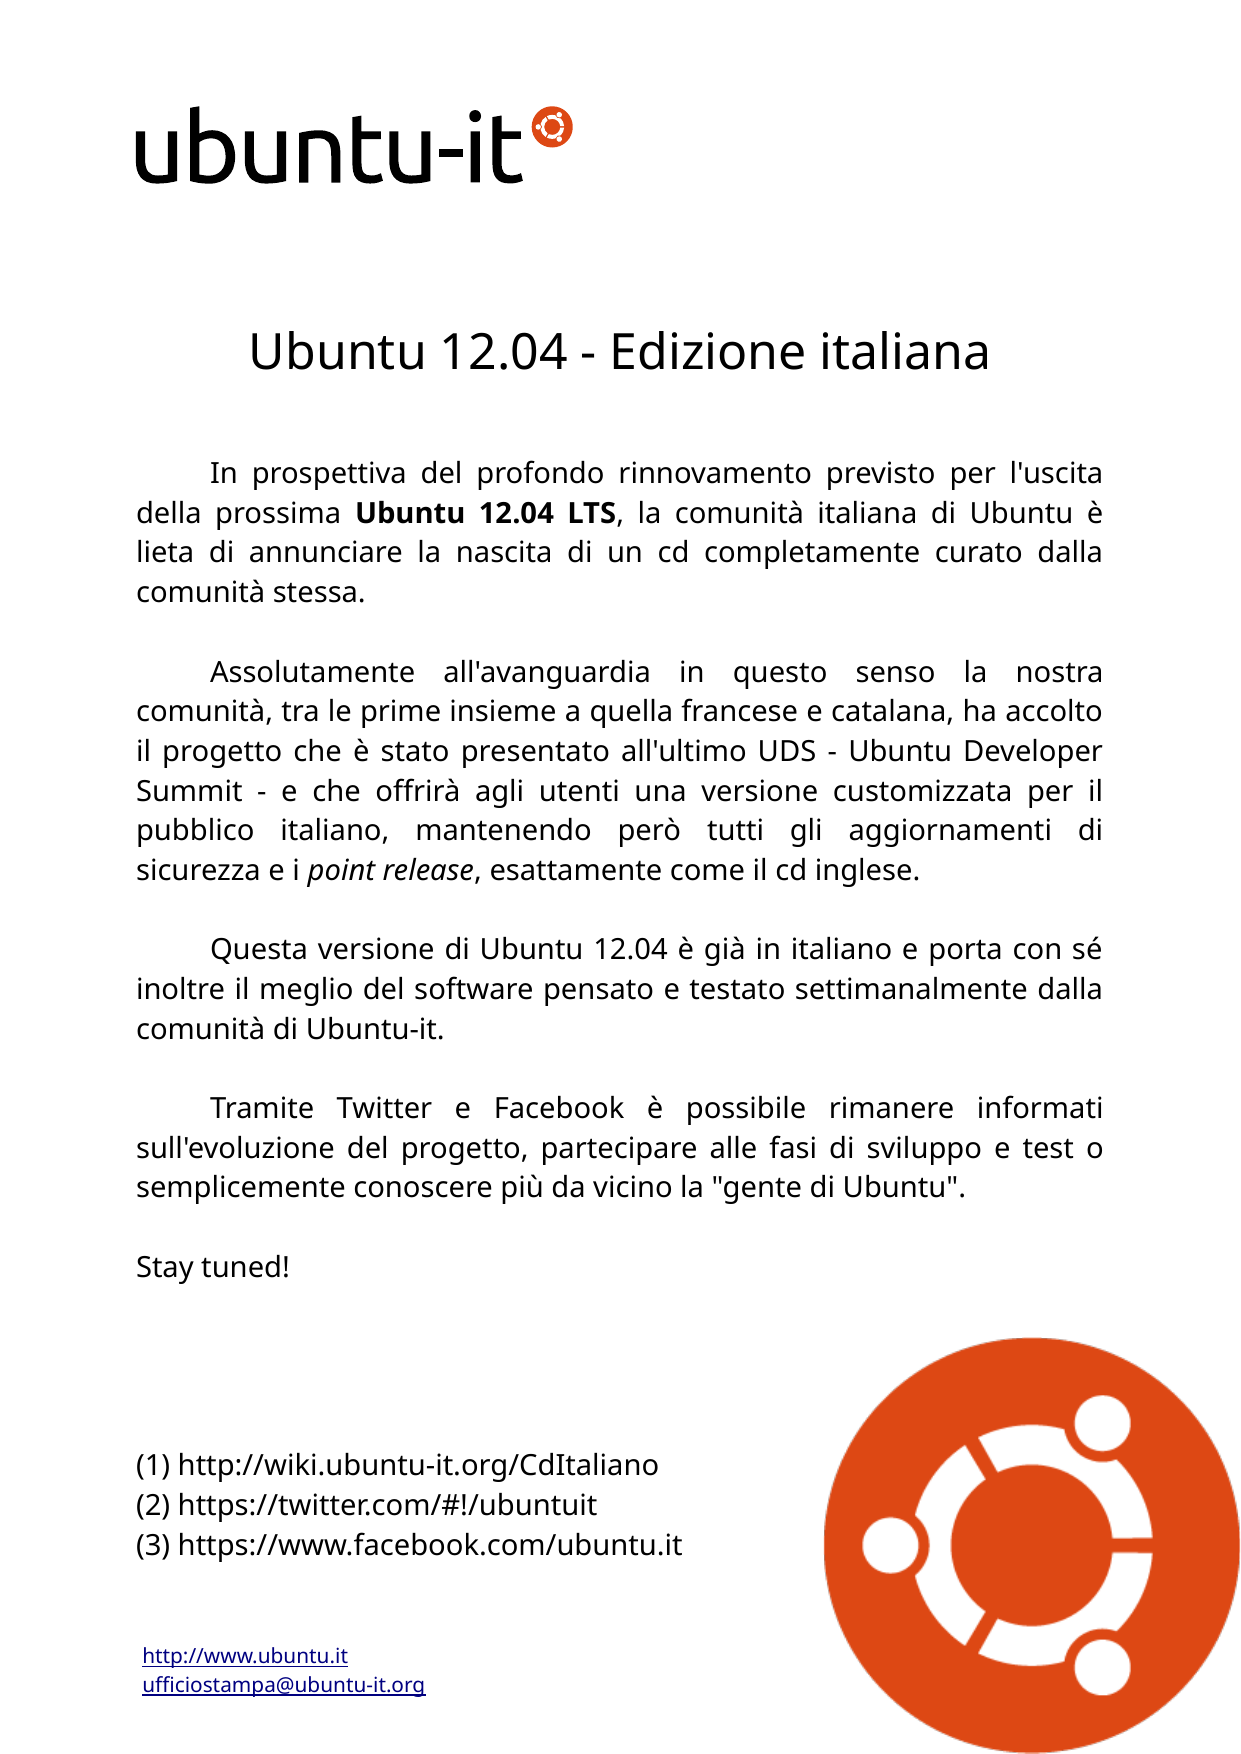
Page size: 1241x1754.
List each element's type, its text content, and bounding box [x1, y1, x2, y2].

text Stay tuned! [136, 1246, 1104, 1286]
text In prospettiva del profondo rinnovamento previsto per l'uscita della prossima Ubuntu 12.04 LTS, la comunità italiana di Ubuntu è lieta di annunciare la nascita di un cd completamente curato dalla comunità stessa. [136, 452, 1104, 611]
text Assolutamente all'avanguardia in questo senso la nostra comunità, tra le prime insieme a quella francese e catalana, ha accolto il progetto che è stato presentato all'ultimo UDS - Ubuntu Developer Summit - e che offrirà agli utenti una versione customizzata per il pubblico italiano, mantenendo però tutti gli aggiornamenti di sicurezza e i point release, esattamente come il cd inglese. [136, 651, 1104, 889]
text (3) https://www.facebook.com/ubuntu.it [136, 1524, 823, 1564]
text (2) https://twitter.com/#!/ubuntuit [136, 1484, 823, 1524]
text Tramite Twitter e Facebook è possibile rimanere informati sull'evoluzione del progetto, partecipare alle fasi di sviluppo e test o semplicemente conoscere più da vicino la "gente di Ubuntu". [136, 1087, 1104, 1206]
picture [823, 1337, 1241, 1754]
text Questa versione di Ubuntu 12.04 è già in italiano e porta con sé inoltre il meglio del software pensato e testato settimanalmente dalla comunità di Ubuntu-it. [136, 929, 1104, 1048]
text (1) http://wiki.ubuntu-it.org/CdItaliano [136, 1444, 823, 1484]
text Ubuntu 12.04 - Edizione italiana [136, 316, 1104, 384]
